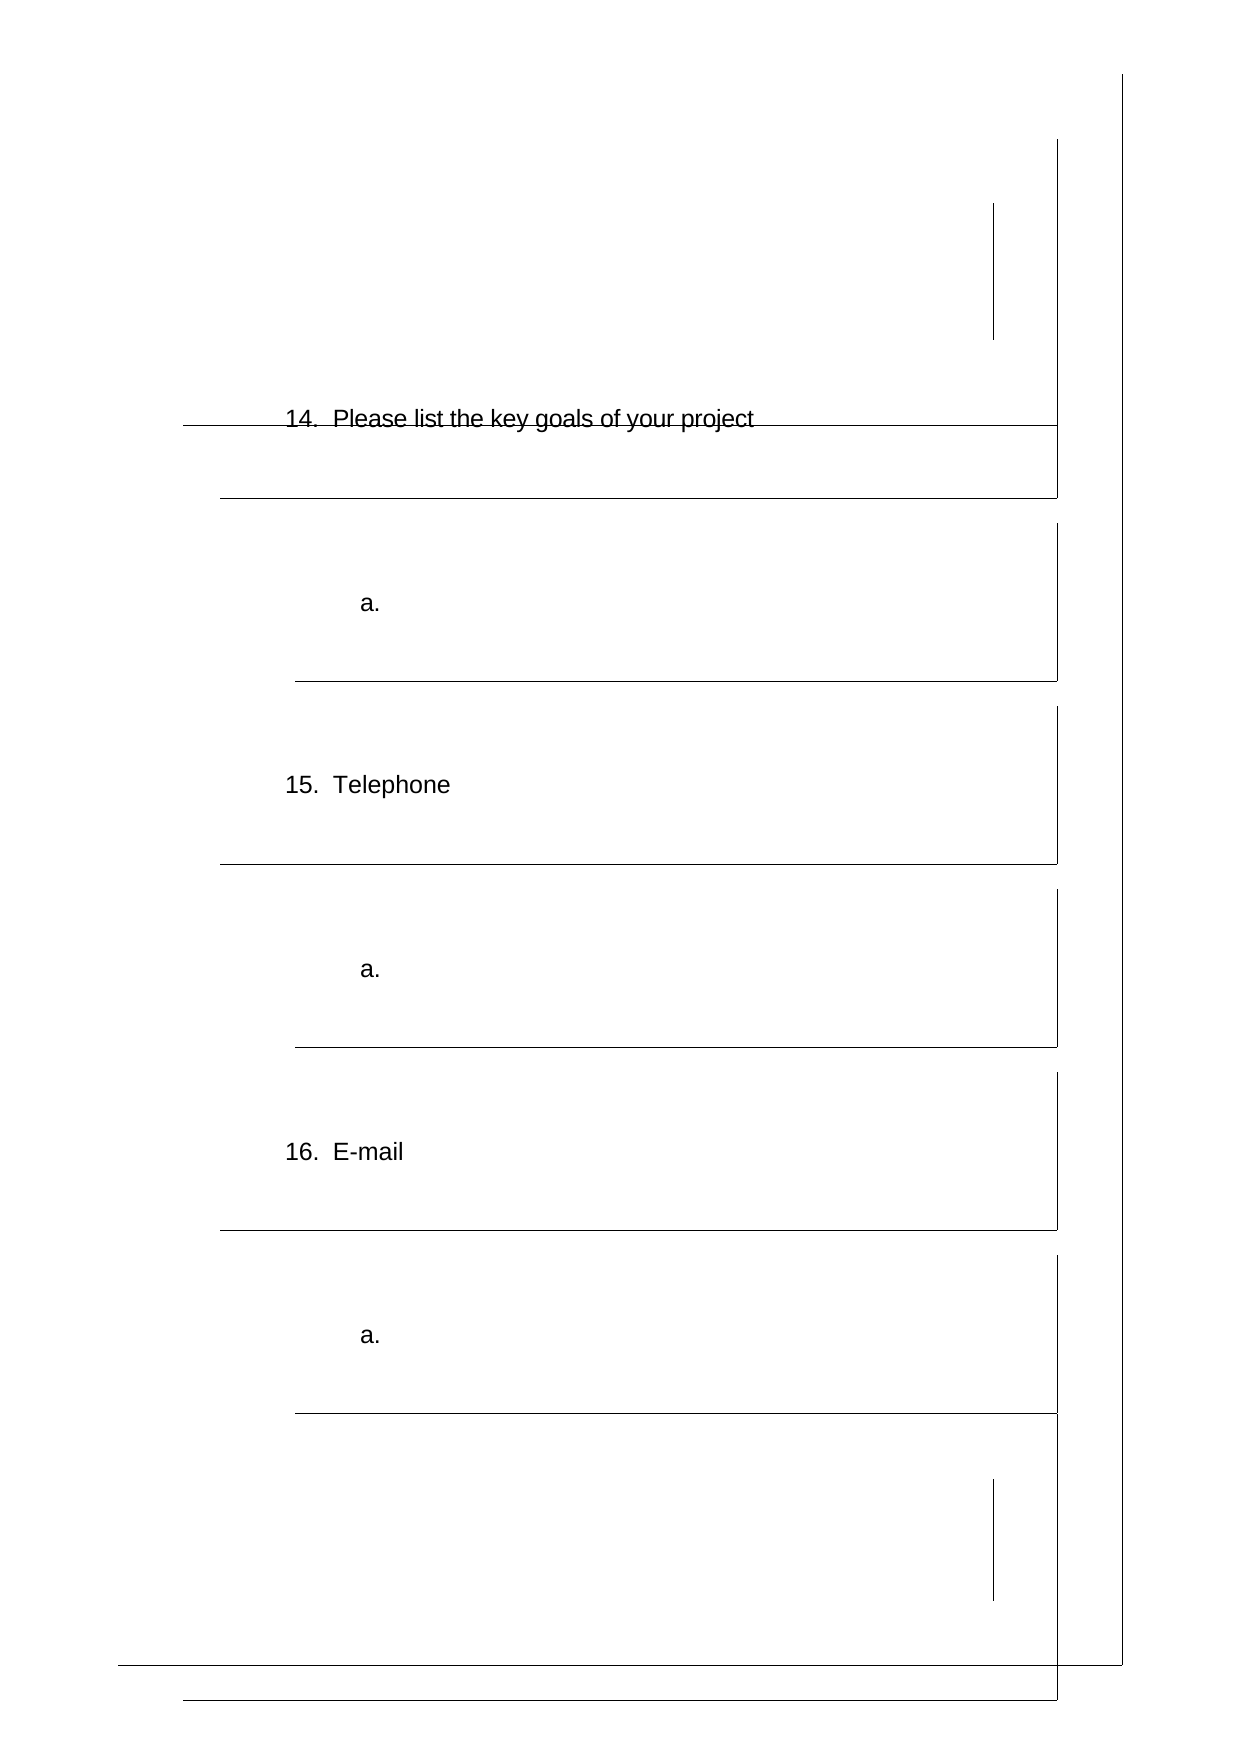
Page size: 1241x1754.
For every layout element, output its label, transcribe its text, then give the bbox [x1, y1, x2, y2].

list Please list the key goals of your project [220, 340, 1057, 498]
list E-mail [220, 1072, 1057, 1230]
list Telephone [220, 706, 1057, 864]
